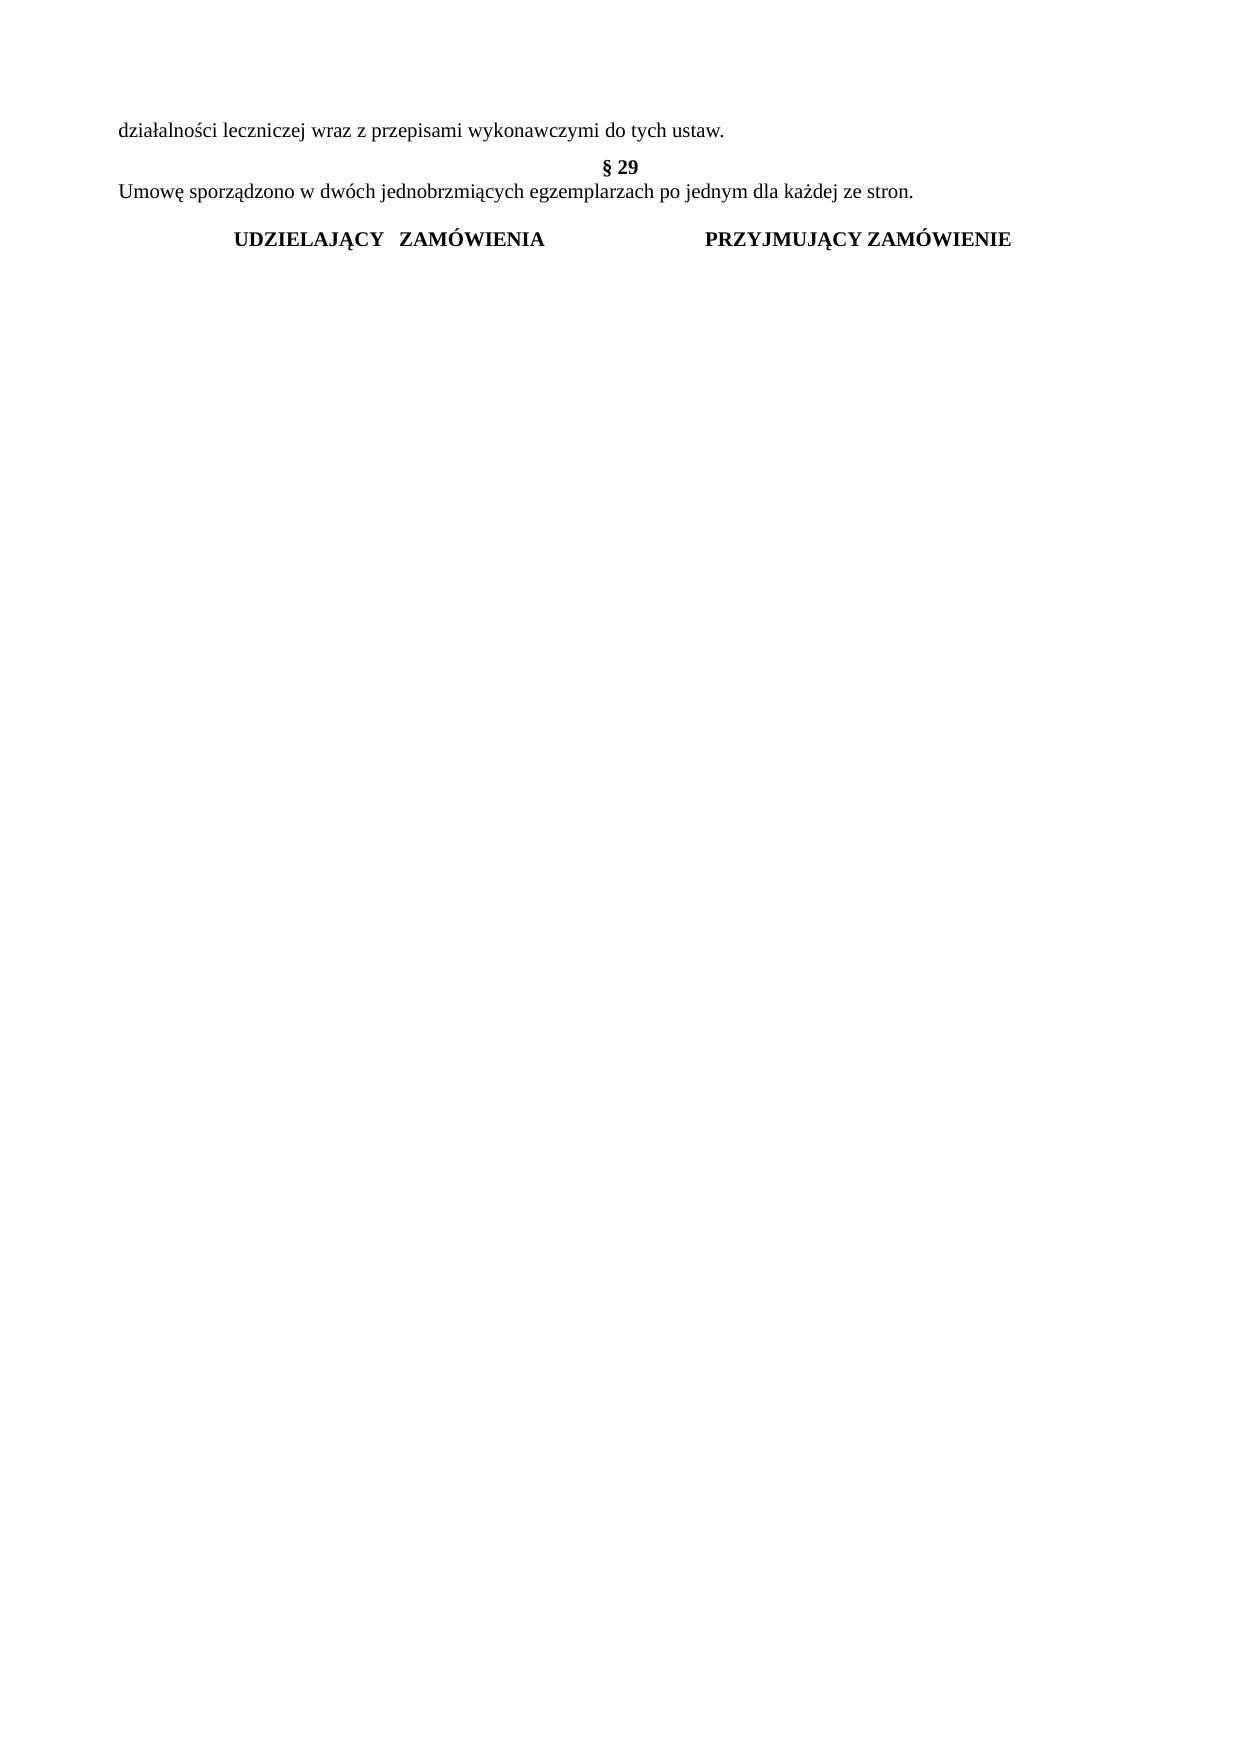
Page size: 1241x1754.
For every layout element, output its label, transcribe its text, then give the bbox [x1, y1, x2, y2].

text § 29 [118, 155, 1122, 179]
text działalności leczniczej wraz z przepisami wykonawczymi do tych ustaw. [118, 118, 1122, 142]
subtitle UDZIELAJĄCY ZAMÓWIENIA PRZYJMUJĄCY ZAMÓWIENIE [118, 227, 1122, 251]
text Umowę sporządzono w dwóch jednobrzmiących egzemplarzach po jednym dla każdej ze stron. [118, 179, 1122, 203]
